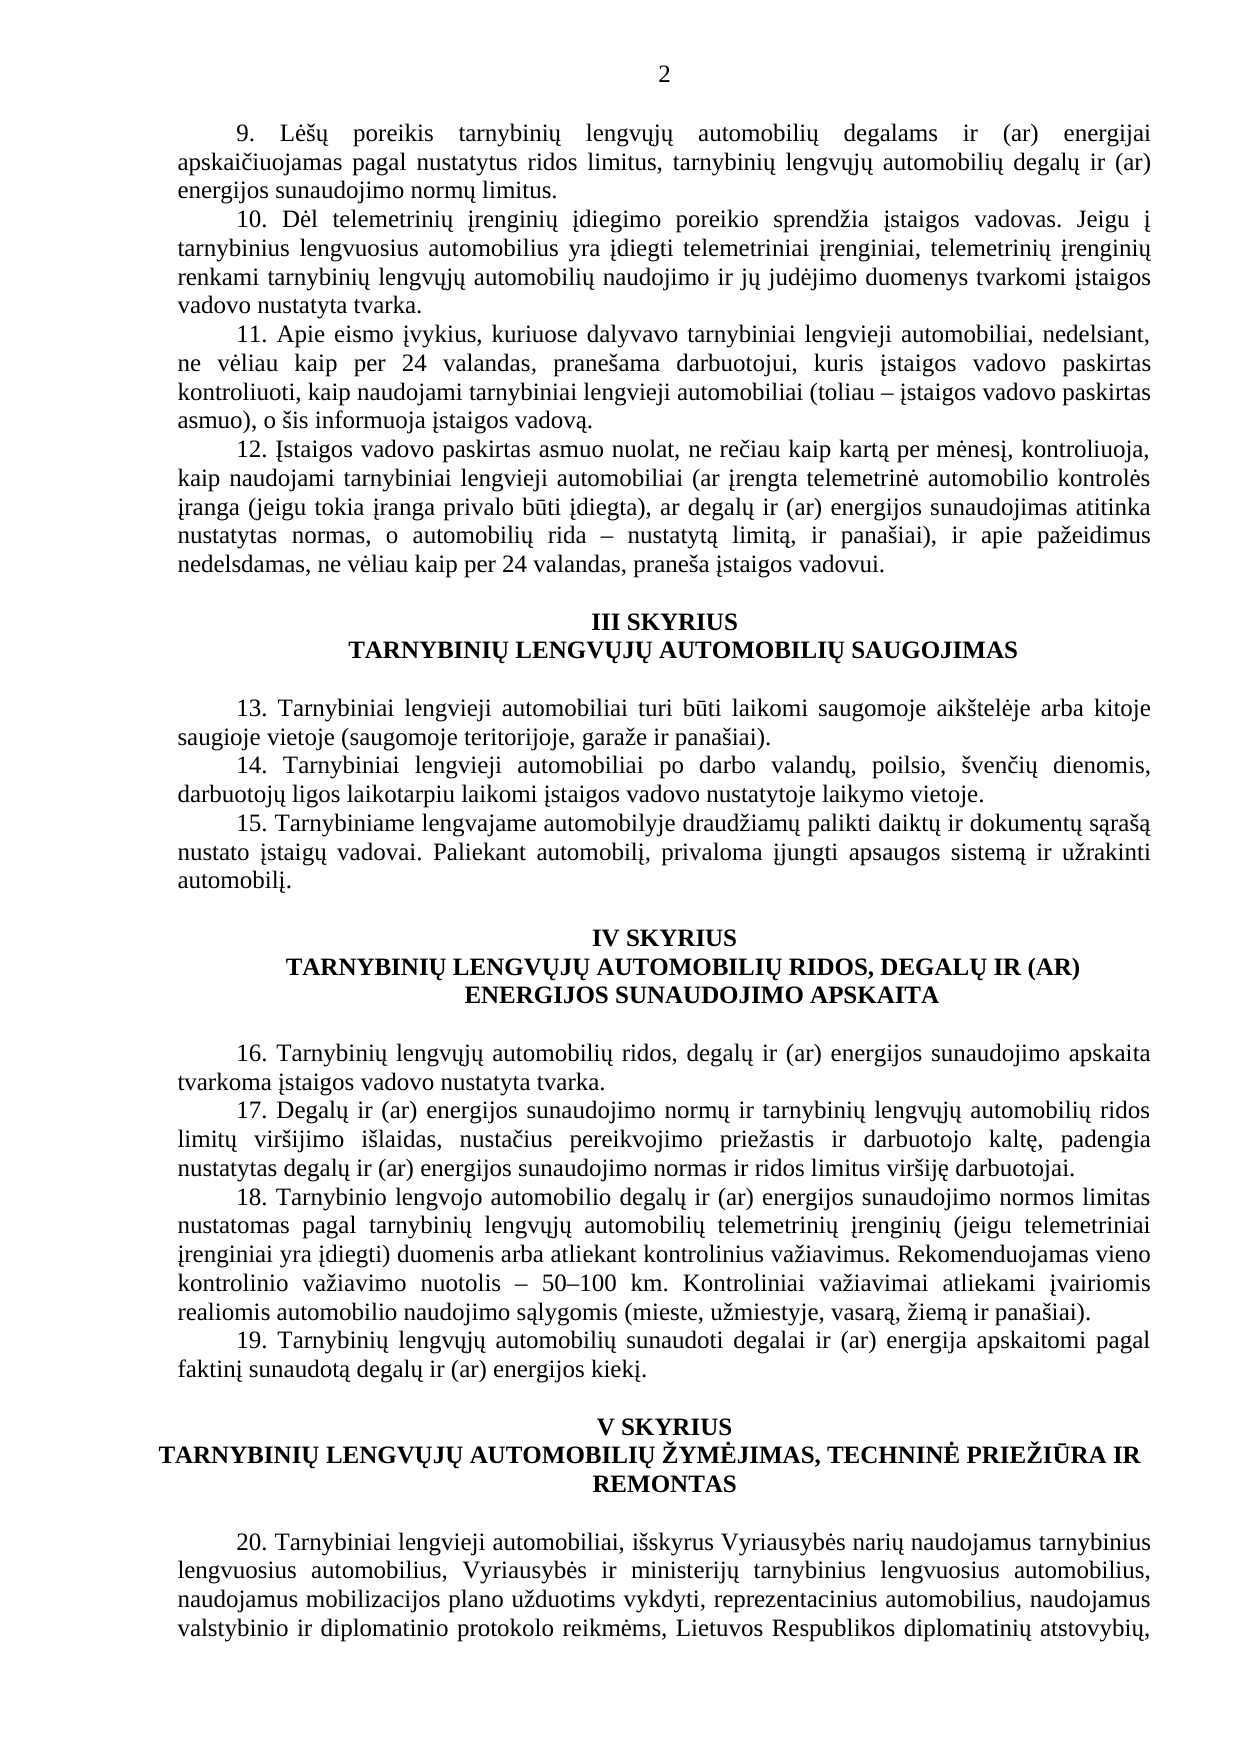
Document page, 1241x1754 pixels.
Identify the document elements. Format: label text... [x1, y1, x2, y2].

text 14. Tarnybiniai lengvieji automobiliai po darbo valandų, poilsio, švenčių dienomis, darbuotojų ligos laikotarpiu laikomi įstaigos vadovo nustatytoje laikymo vietoje. [177, 751, 1152, 808]
text 13. Tarnybiniai lengvieji automobiliai turi būti laikomi saugomoje aikštelėje arba kitoje saugioje vietoje (saugomoje teritorijoje, garaže ir panašiai). [177, 693, 1152, 751]
text IV SKYRIUS [177, 923, 1152, 952]
text TARNYBINIŲ LENGVŲJŲ AUTOMOBILIŲ ŽYMĖJIMAS, TECHNINĖ PRIEŽIŪRA IR REMONTAS [148, 1441, 1152, 1498]
text 11. Apie eismo įvykius, kuriuose dalyvavo tarnybiniai lengvieji automobiliai, nedelsiant, ne vėliau kaip per 24 valandas, pranešama darbuotojui, kuris įstaigos vadovo paskirtas kontroliuoti, kaip naudojami tarnybiniai lengvieji automobiliai (toliau – įstaigos vadovo paskirtas asmuo), o šis informuoja įstaigos vadovą. [177, 319, 1152, 434]
text III SKYRIUS [177, 607, 1152, 636]
text 15. Tarnybiniame lengvajame automobilyje draudžiamų palikti daiktų ir dokumentų sąrašą nustato įstaigų vadovai. Paliekant automobilį, privaloma įjungti apsaugos sistemą ir užrakinti automobilį. [177, 808, 1152, 894]
text TARNYBINIŲ LENGVŲJŲ AUTOMOBILIŲ SAUGOJIMAS [215, 636, 1152, 664]
text 16. Tarnybinių lengvųjų automobilių ridos, degalų ir (ar) energijos sunaudojimo apskaita tvarkoma įstaigos vadovo nustatyta tvarka. [177, 1038, 1152, 1096]
text 9. Lėšų poreikis tarnybinių lengvųjų automobilių degalams ir (ar) energijai apskaičiuojamas pagal nustatytus ridos limitus, tarnybinių lengvųjų automobilių degalų ir (ar) energijos sunaudojimo normų limitus. [177, 118, 1152, 204]
text TARNYBINIŲ LENGVŲJŲ AUTOMOBILIŲ RIDOS, DEGALŲ IR (AR) ENERGIJOS SUNAUDOJIMO APSKAITA [215, 952, 1152, 1009]
text 19. Tarnybinių lengvųjų automobilių sunaudoti degalai ir (ar) energija apskaitomi pagal faktinį sunaudotą degalų ir (ar) energijos kiekį. [177, 1326, 1152, 1383]
text 18. Tarnybinio lengvojo automobilio degalų ir (ar) energijos sunaudojimo normos limitas nustatomas pagal tarnybinių lengvųjų automobilių telemetrinių įrenginių (jeigu telemetriniai įrenginiai yra įdiegti) duomenis arba atliekant kontrolinius važiavimus. Rekomenduojamas vieno kontrolinio važiavimo nuotolis – 50–100 km. Kontroliniai važiavimai atliekami įvairiomis realiomis automobilio naudojimo sąlygomis (mieste, užmiestyje, vasarą, žiemą ir panašiai). [177, 1182, 1152, 1326]
text 17. Degalų ir (ar) energijos sunaudojimo normų ir tarnybinių lengvųjų automobilių ridos limitų viršijimo išlaidas, nustačius pereikvojimo priežastis ir darbuotojo kaltę, padengia nustatytas degalų ir (ar) energijos sunaudojimo normas ir ridos limitus viršiję darbuotojai. [177, 1096, 1152, 1182]
text 20. Tarnybiniai lengvieji automobiliai, išskyrus Vyriausybės narių naudojamus tarnybinius lengvuosius automobilius, Vyriausybės ir ministerijų tarnybinius lengvuosius automobilius, naudojamus mobilizacijos plano užduotims vykdyti, reprezentacinius automobilius, naudojamus valstybinio ir diplomatinio protokolo reikmėms, Lietuvos Respublikos diplomatinių atstovybių, [177, 1527, 1152, 1642]
text 12. Įstaigos vadovo paskirtas asmuo nuolat, ne rečiau kaip kartą per mėnesį, kontroliuoja, kaip naudojami tarnybiniai lengvieji automobiliai (ar įrengta telemetrinė automobilio kontrolės įranga (jeigu tokia įranga privalo būti įdiegta), ar degalų ir (ar) energijos sunaudojimas atitinka nustatytas normas, o automobilių rida – nustatytą limitą, ir panašiai), ir apie pažeidimus nedelsdamas, ne vėliau kaip per 24 valandas, praneša įstaigos vadovui. [177, 434, 1152, 578]
text V SKYRIUS [177, 1412, 1152, 1441]
text 10. Dėl telemetrinių įrenginių įdiegimo poreikio sprendžia įstaigos vadovas. Jeigu į tarnybinius lengvuosius automobilius yra įdiegti telemetriniai įrenginiai, telemetrinių įrenginių renkami tarnybinių lengvųjų automobilių naudojimo ir jų judėjimo duomenys tvarkomi įstaigos vadovo nustatyta tvarka. [177, 204, 1152, 319]
